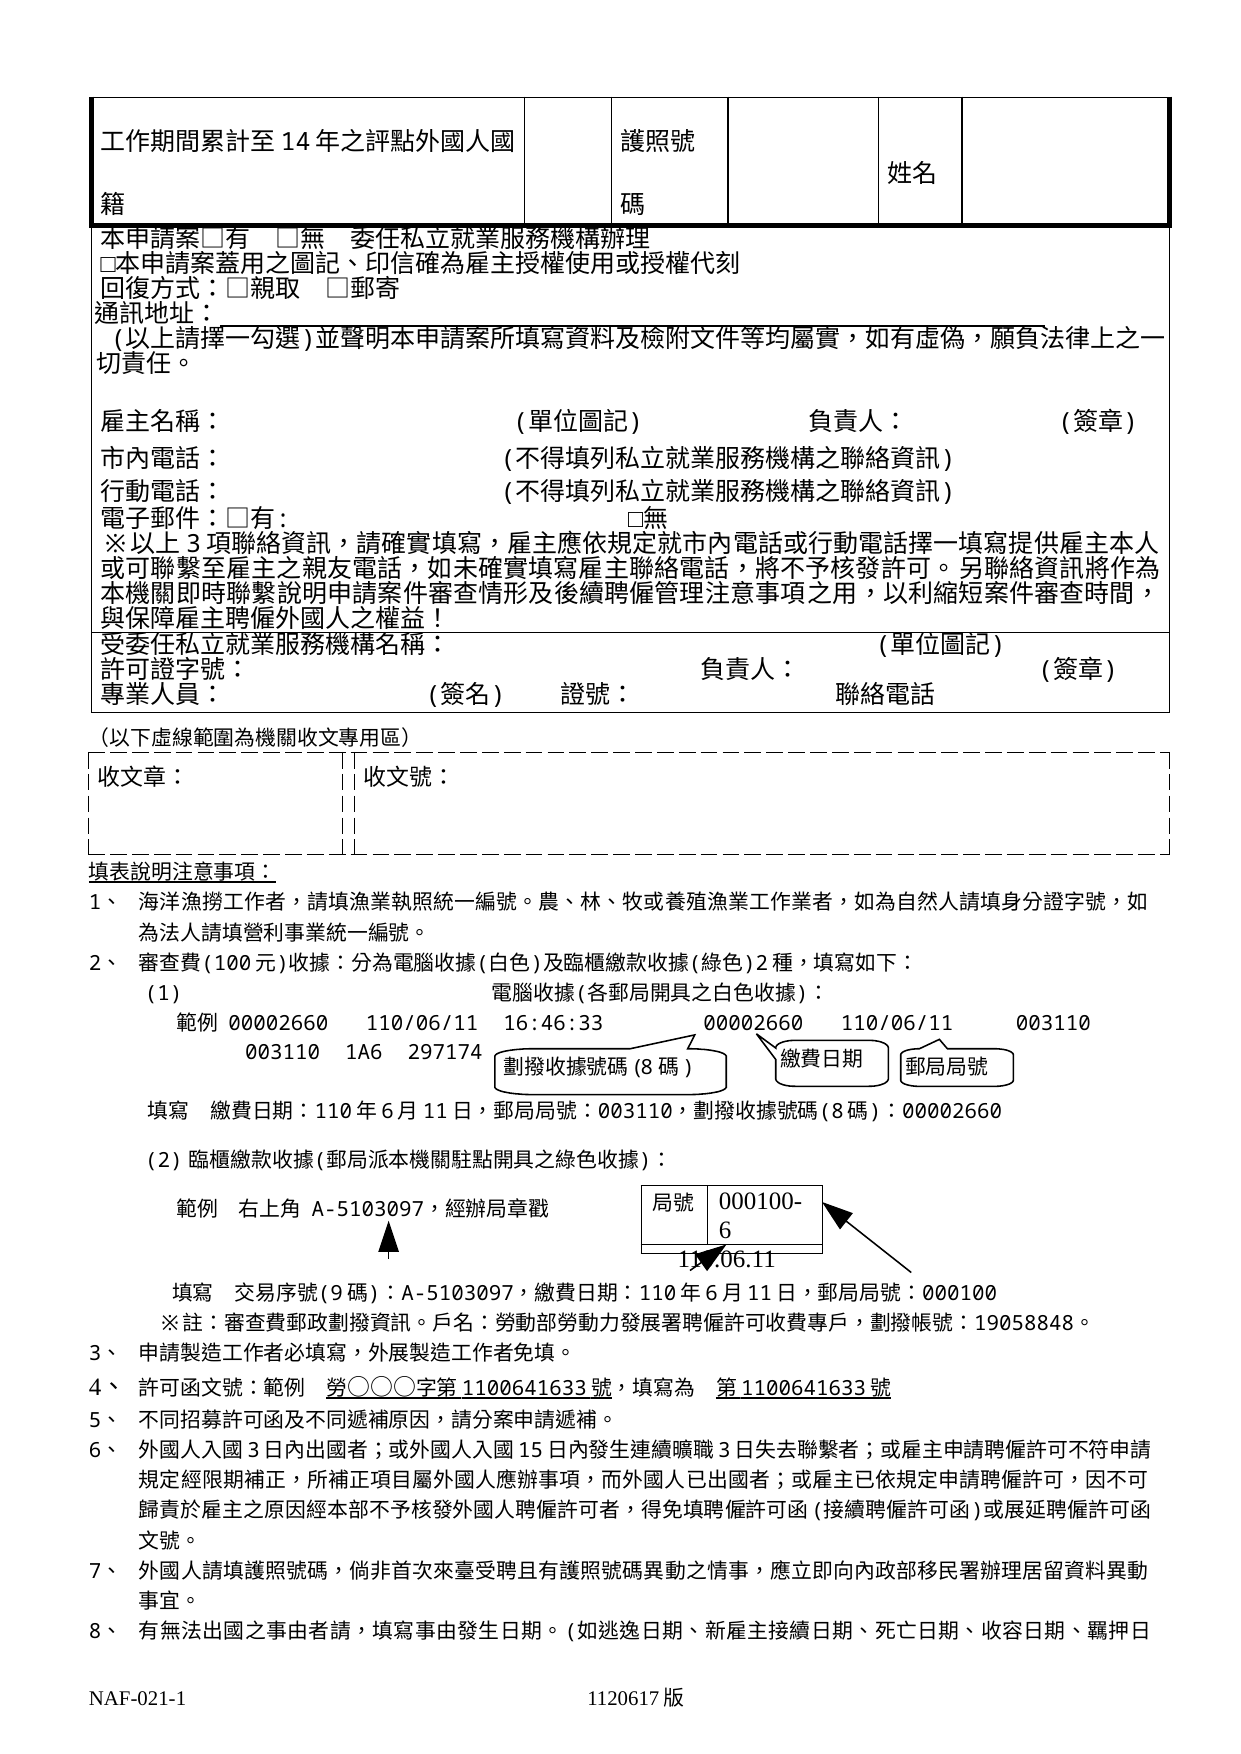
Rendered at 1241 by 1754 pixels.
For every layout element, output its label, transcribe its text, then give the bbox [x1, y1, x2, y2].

text 003110 1A6 297174 [690, 1037, 774, 1065]
list 外國人入國3日內出國者；或外國人入國15日內發生連續曠職3日失去聯繫者；或雇主申請聘僱許可不符申請規定經限期補正，所補正項目屬外國人應辦事項，而外國人已出國者；或雇主已依規定申請聘僱許可，因不可歸責於雇主之原因經本部不予核發外國人聘僱許可者，得免填聘僱許可函(接續聘僱許可函)或展延聘僱許可函文號。 [89, 1433, 1152, 1554]
table_cell [963, 98, 1167, 223]
table_cell 護照號碼 [612, 98, 727, 223]
list 申請製造工作者必填寫，外展製造工作者免填。 [89, 1336, 1152, 1367]
table_header 收文章： [89, 752, 343, 854]
text 003110 1A6 297174 [145, 1037, 676, 1065]
table_cell [729, 98, 878, 223]
text 003110 1A6 297174 [764, 1037, 1152, 1065]
table_header 收文號： [354, 752, 1169, 854]
text （以下虛線範圍為機關收文專用區） [89, 722, 1152, 752]
text 填寫 繳費日期：110年6月11日，郵局局號：003110，劃撥收據號碼(8碼)：00002660 [148, 1094, 1152, 1124]
table_cell 110.06.11 [722, 1245, 822, 1252]
list 許可函文號：範例 勞○○○字第1100641633號，填寫為 第1100641633號 [89, 1367, 1152, 1403]
table_cell 110.06.11 [642, 1245, 721, 1252]
text 填寫 交易序號(9碼)：A-5103097，繳費日期：110年6月11日，郵局局號：000100 [95, 1276, 1152, 1306]
table_cell 姓名 [879, 98, 961, 223]
list 電腦收據(各郵局開具之白色收據)： [144, 976, 1152, 1007]
table_cell 工作期間累計至14年之評點外國人國籍 [94, 98, 524, 223]
text 範例 右上角 A-5103097，經辦局章戳 [145, 1177, 1152, 1252]
table_cell [525, 98, 611, 223]
table_header 局號 [642, 1186, 707, 1243]
list 不同招募許可函及不同遞補原因，請分案申請遞補。 [89, 1403, 1152, 1433]
table_header [343, 752, 354, 854]
list 有無法出國之事由者請，填寫事由發生日期。(如逃逸日期、新雇主接續日期、死亡日期、收容日期、羈押日期) [89, 1615, 1152, 1645]
text ※註：審查費郵政劃撥資訊。戶名：勞動部勞動力發展署聘僱許可收費專戶，劃撥帳號：19058848。 [157, 1306, 1152, 1336]
table_cell 受委任私立就業服務機構名稱： (單位圖記) 許可證字號： 負責人： (簽章) 專業人員： (簽名) 證號： 聯絡電話 [92, 633, 1169, 712]
list 外國人請填護照號碼，倘非首次來臺受聘且有護照號碼異動之情事，應立即向內政部移民署辦理居留資料異動事宜。 [89, 1554, 1152, 1615]
list 海洋漁撈工作者，請填漁業執照統一編號。農、林、牧或養殖漁業工作業者，如為自然人請填身分證字號，如為法人請填營利事業統一編號。 [89, 886, 1152, 946]
list 審查費(100元)收據：分為電腦收據(白色)及臨櫃繳款收據(綠色)2種，填寫如下： [89, 946, 1152, 976]
text 填表說明注意事項： [89, 855, 1152, 886]
table_header 000100-6 [708, 1186, 822, 1243]
list 臨櫃繳款收據(郵局派本機關駐點開具之綠色收據)： [145, 1143, 1152, 1173]
text 範例 00002660 110/06/11 16:46:33 00002660 110/06/11 003110 [145, 1007, 1152, 1037]
table_cell 本申請案□有 □無 委任私立就業服務機構辦理 □本申請案蓋用之圖記、印信確為雇主授權使用或授權代刻 回復方式：□親取 □郵寄 通訊地址： (以上請擇一勾選)並聲明本申請案所填寫資料及檢附文件等均屬實，如有虛偽，願負法律上之一切責任。 雇主名稱： (單位圖記) 負責人： (簽章) 市內電話： (不得填列私立就業服務機構之聯絡資訊) 行動電話： (不得填列私立就業服務機構之聯絡資訊) 電子郵件：□有: □無 ※以上3項聯絡資訊，請確實填寫，雇主應依規定就市內電話或行動電話擇一填寫提供雇主本人或可聯繫至雇主之親友電話，如未確實填寫雇主聯絡電話，將不予核發許可。另聯絡資訊將作為本機關即時聯繫說明申請案件審查情形及後續聘僱管理注意事項之用，以利縮短案件審查時間，與保障雇主聘僱外國人之權益！ [92, 228, 1169, 632]
